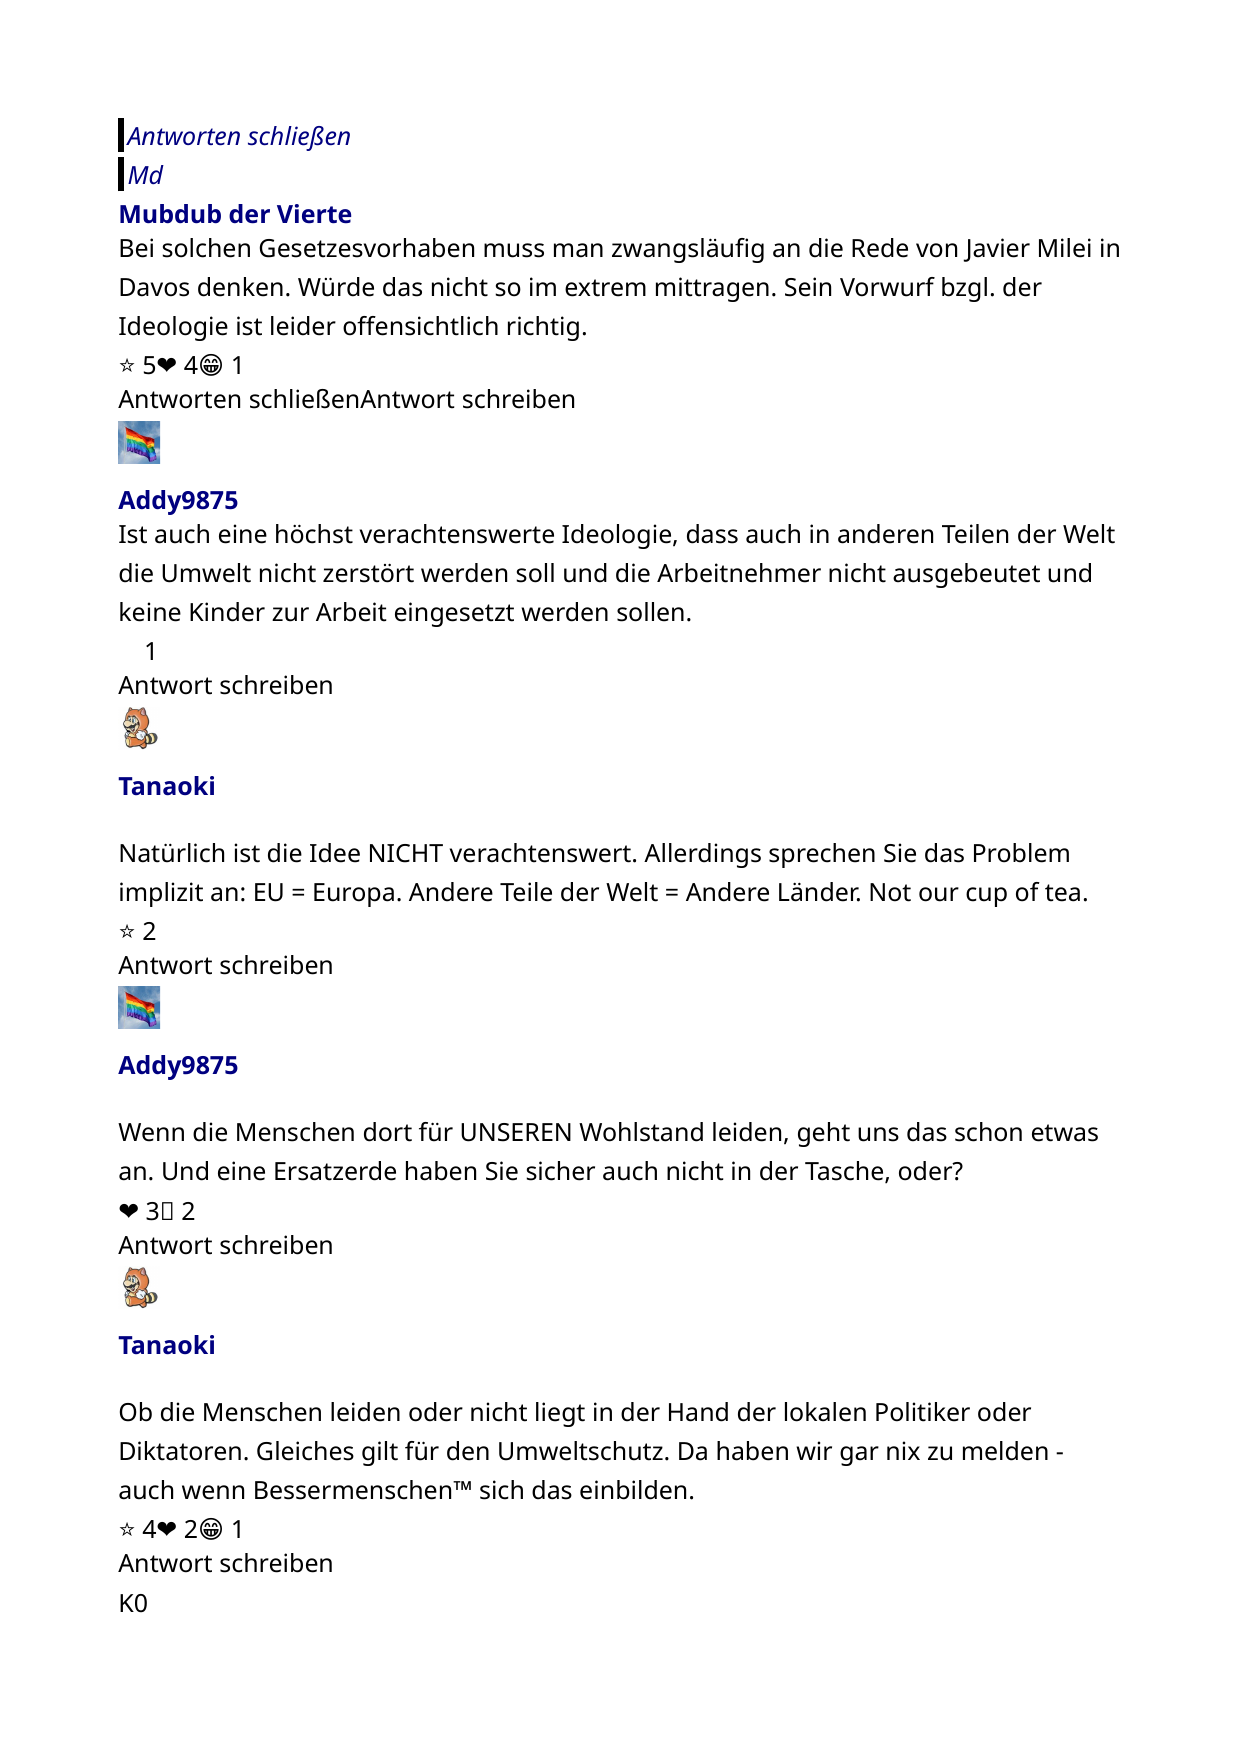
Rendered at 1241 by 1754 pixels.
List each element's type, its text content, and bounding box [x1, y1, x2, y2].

subtitle Tanaoki [118, 1327, 1122, 1362]
text Antwort schreiben [118, 948, 1122, 982]
subtitle Addy9875 [118, 1048, 1122, 1082]
subtitle Tanaoki [118, 768, 1122, 802]
text ⭐️ 4❤️ 2😁 1 [118, 1512, 1122, 1546]
text Antwort schreiben [118, 1546, 1122, 1580]
text Antwort schreiben [118, 1227, 1122, 1261]
text Antwort schreiben [118, 668, 1122, 702]
picture [118, 707, 161, 750]
text Ob die Menschen leiden oder nicht liegt in der Hand der lokalen Politiker oder Diktatoren. Gleiches gilt für den Umweltschutz. Da haben wir gar nix zu melden - auch wenn Bessermenschen™ sich das einbilden. [118, 1394, 1122, 1507]
text Wenn die Menschen dort für UNSEREN Wohlstand leiden, geht uns das schon etwas an. Und eine Ersatzerde haben Sie sicher auch nicht in der Tasche, oder? [118, 1115, 1122, 1188]
text Antworten schließenAntwort schreiben [118, 382, 1122, 416]
subtitle Addy9875 [118, 482, 1122, 516]
text ❤️ 3🤨 2 [118, 1193, 1122, 1227]
text ⭐️ 5❤️ 4😁 1 [118, 348, 1122, 382]
text Bei solchen Gesetzesvorhaben muss man zwangsläufig an die Rede von Javier Milei in Davos denken. Würde das nicht so im extrem mittragen. Sein Vorwurf bzgl. der Ideologie ist leider offensichtlich richtig. [118, 231, 1122, 343]
picture [118, 421, 161, 464]
text Natürlich ist die Idee NICHT verachtenswert. Allerdings sprechen Sie das Problem implizit an: EU = Europa. Andere Teile der Welt = Andere Länder. Not our cup of tea. [118, 835, 1122, 908]
picture [118, 1266, 161, 1309]
text Antworten schließen [124, 118, 1122, 152]
text Md [124, 157, 1122, 191]
text ⭐️ 2 [118, 913, 1122, 948]
text K0 [118, 1585, 1122, 1619]
subtitle Mubdub der Vierte [118, 196, 1122, 231]
picture [118, 986, 161, 1029]
text Ist auch eine höchst verachtenswerte Ideologie, dass auch in anderen Teilen der Welt die Umwelt nicht zerstört werden soll und die Arbeitnehmer nicht ausgebeutet und keine Kinder zur Arbeit eingesetzt werden sollen. [118, 516, 1122, 629]
text 🤨 1 [118, 634, 1122, 668]
